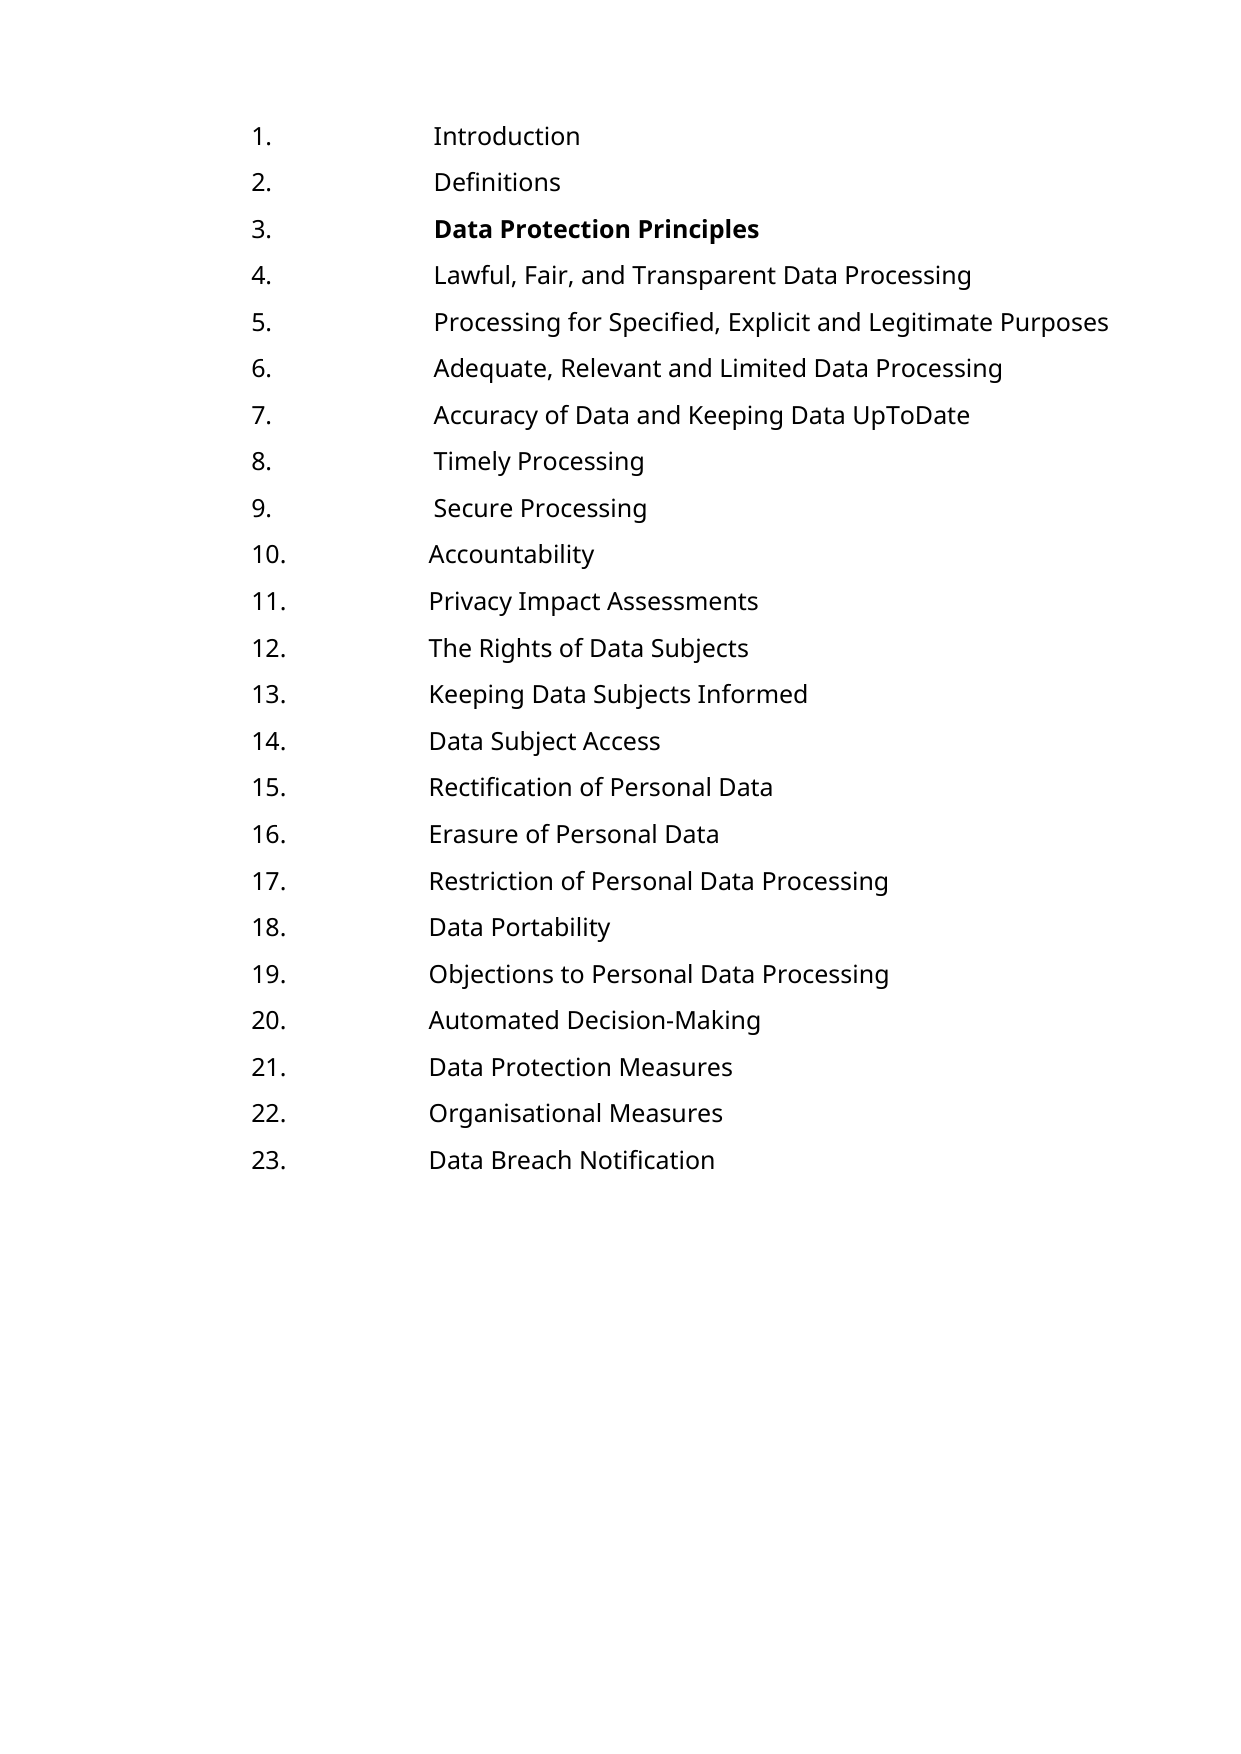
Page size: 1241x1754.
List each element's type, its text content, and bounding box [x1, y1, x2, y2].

text 9. Secure Processing [251, 491, 1122, 525]
text 12. The Rights of Data Subjects [251, 630, 1122, 664]
text 13. Keeping Data Subjects Informed [251, 677, 1122, 711]
text 14. Data Subject Access [251, 723, 1122, 757]
text 3. Data Protection Principles [251, 211, 1122, 245]
text 8. Timely Processing [251, 444, 1122, 478]
text 16. Erasure of Personal Data [251, 817, 1122, 851]
text 22. Organisational Measures [251, 1096, 1122, 1130]
text 21. Data Protection Measures [251, 1049, 1122, 1083]
text 20. Automated Decision-Making [251, 1003, 1122, 1037]
text 1. Introduction [251, 118, 1122, 152]
text 11. Privacy Impact Assessments [251, 584, 1122, 618]
text 17. Restriction of Personal Data Processing [251, 863, 1122, 897]
text 5. Processing for Specified, Explicit and Legitimate Purposes [251, 304, 1122, 338]
text 2. Definitions [251, 165, 1122, 199]
text 6. Adequate, Relevant and Limited Data Processing [251, 351, 1122, 385]
text 15. Rectification of Personal Data [251, 770, 1122, 804]
text 10. Accountability [251, 537, 1122, 571]
text 18. Data Portability [251, 910, 1122, 944]
text 4. Lawful, Fair, and Transparent Data Processing [251, 258, 1122, 292]
text 7. Accuracy of Data and Keeping Data UpToDate [251, 397, 1122, 432]
text 23. Data Breach Notification [251, 1142, 1122, 1177]
text 19. Objections to Personal Data Processing [251, 956, 1122, 990]
